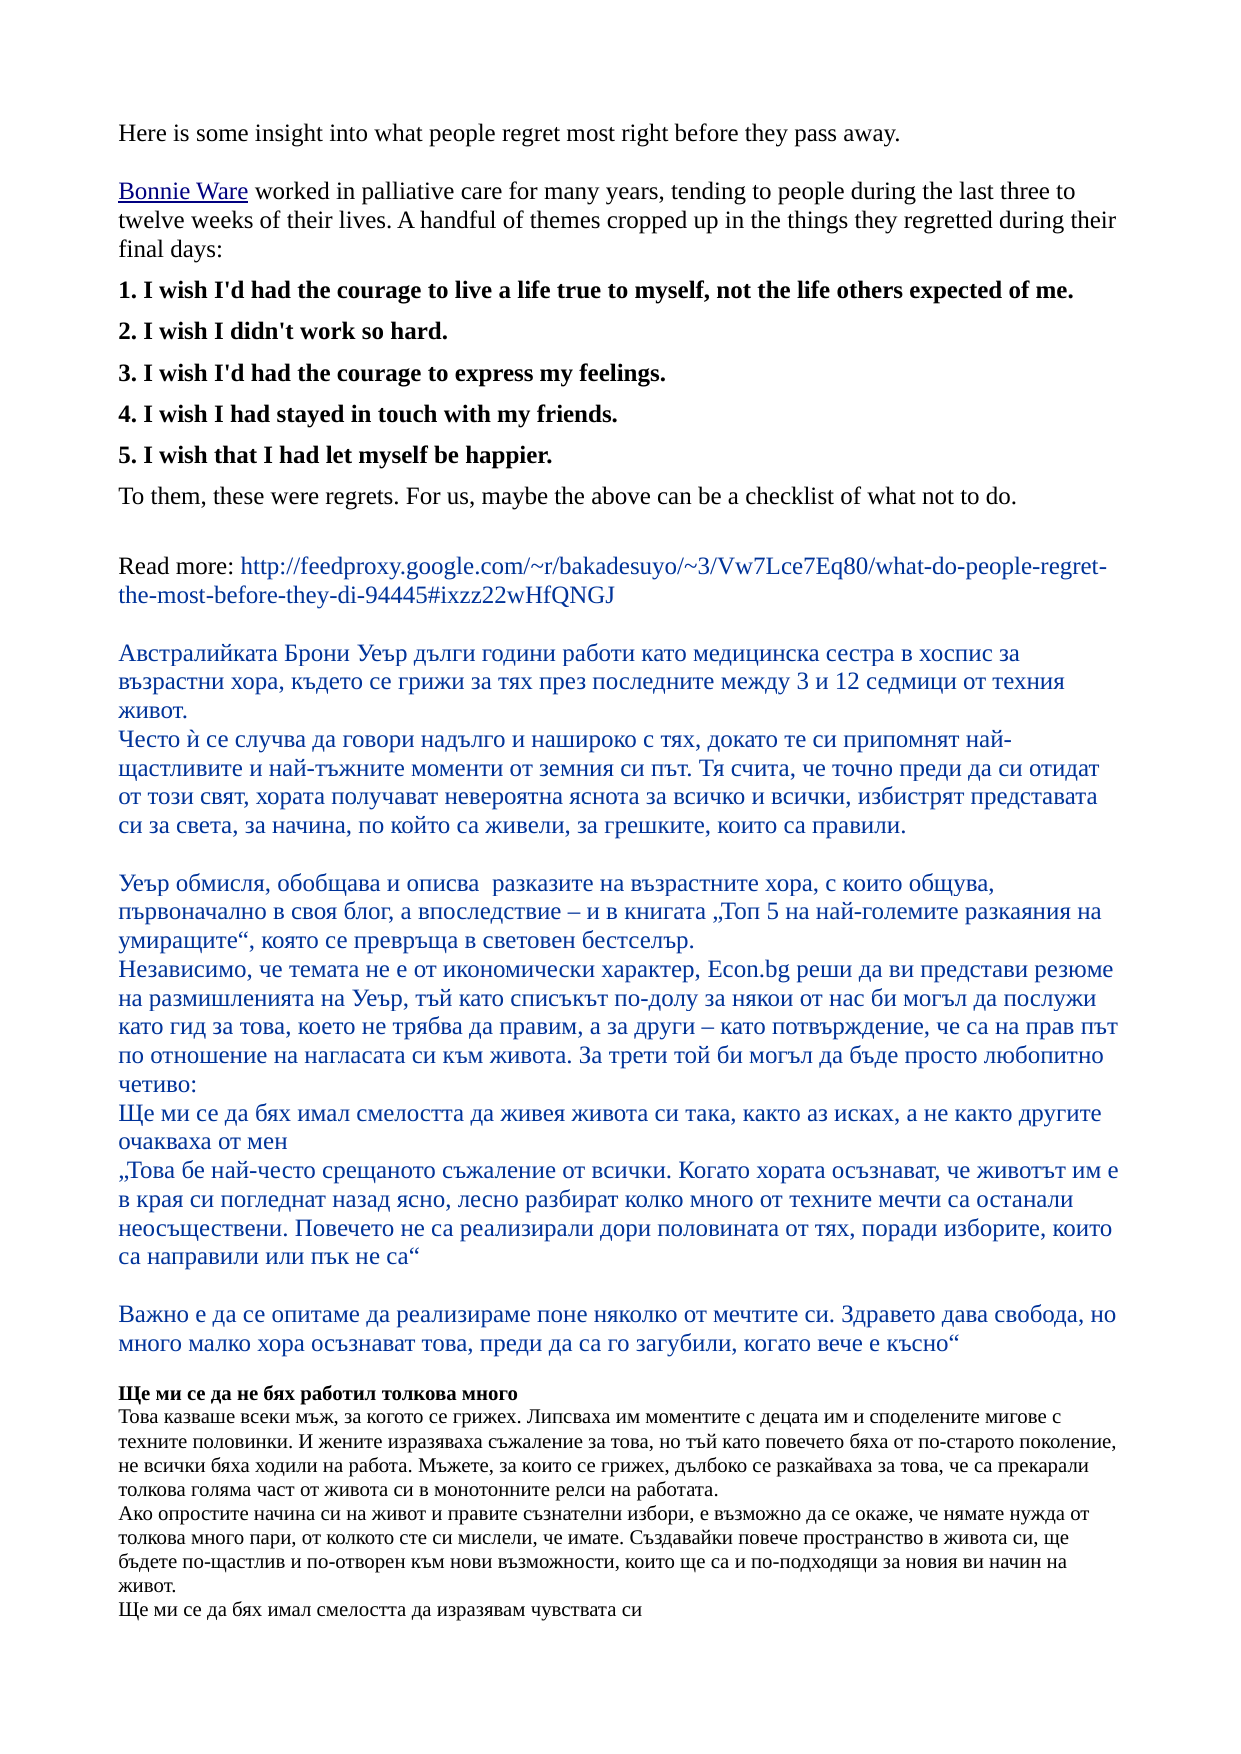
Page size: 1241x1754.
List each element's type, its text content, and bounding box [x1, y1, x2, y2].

text 4. I wish I had stayed in touch with my friends. [118, 399, 1122, 428]
text Bonnie Ware worked in palliative care for many years, tending to people during the last three to twelve weeks of their lives. A handful of themes cropped up in the things they regretted during their final days: [118, 176, 1122, 263]
text To them, these were regrets. For us, maybe the above can be a checklist of what not to do. [118, 481, 1122, 510]
text 1. I wish I'd had the courage to live a life true to myself, not the life others expected of me. [118, 275, 1122, 304]
text Често ѝ се случва да говори надълго и нашироко с тях, докато те си припомнят най-щастливите и най-тъжните моменти от земния си път. Тя счита, че точно преди да си отидат от този свят, хората получават невероятна яснота за всичко и всички, избистрят представата си за света, за начина, по който са живели, за грешките, които са правили. [118, 724, 1122, 839]
text „Това бе най-често срещаното съжаление от всички. Когато хората осъзнават, че животът им е в края си погледнат назад ясно, лесно разбират колко много от техните мечти са останали неосъществени. Повечето не са реализирали дори половината от тях, поради изборите, които са направили или пък не са“ [118, 1155, 1122, 1270]
text Уеър обмисля, обобщава и описва разказите на възрастните хора, с които общува, първоначално в своя блог, а впоследствие – и в книгата „Топ 5 на най-големите разкаяния на умиращите“, която се превръща в световен бестселър. [118, 868, 1122, 954]
text Here is some insight into what people regret most right before they pass away. [118, 118, 1122, 147]
text Ще ми се да бях имал смелостта да изразявам чувствата си [118, 1597, 1122, 1621]
text Ще ми се да не бях работил толкова много [118, 1356, 1122, 1404]
text 2. I wish I didn't work so hard. [118, 316, 1122, 345]
text Това казваше всеки мъж, за когото се грижех. Липсваха им моментите с децата им и споделените мигове с техните половинки. И жените изразяваха съжаление за това, но тъй като повечето бяха от по-старото поколение, не всички бяха ходили на работа. Мъжете, за които се грижех, дълбоко се разкайваха за това, че са прекарали толкова голяма част от живота си в монотонните релси на работата. [118, 1404, 1122, 1501]
text 3. I wish I'd had the courage to express my feelings. [118, 358, 1122, 386]
text Австралийката Брони Уеър дълги години работи като медицинска сестра в хоспис за възрастни хора, където се грижи за тях през последните между 3 и 12 седмици от техния живот. [118, 638, 1122, 724]
text 5. I wish that I had let myself be happier. [118, 440, 1122, 469]
text Важно е да се опитаме да реализираме поне няколко от мечтите си. Здравето дава свобода, но много малко хора осъзнават това, преди да са го загубили, когато вече е късно“ [118, 1299, 1122, 1356]
text Ако опростите начина си на живот и правите съзнателни избори, е възможно да се окаже, че нямате нужда от толкова много пари, от колкото сте си мислели, че имате. Създавайки повече пространство в живота си, ще бъдете по-щастлив и по-отворен към нови възможности, които ще са и по-подходящи за новия ви начин на живот. [118, 1501, 1122, 1597]
text Независимо, че темата не е от икономически характер, Econ.bg реши да ви представи резюме на размишленията на Уеър, тъй като списъкът по-долу за някои от нас би могъл да послужи като гид за това, което не трябва да правим, а за други – като потвърждение, че са на прав път по отношение на нагласата си към живота. За трети той би могъл да бъде просто любопитно четиво: [118, 954, 1122, 1098]
text Read more: http://feedproxy.google.com/~r/bakadesuyo/~3/Vw7Lce7Eq80/what-do-people-regret-the-most-before-they-di-94445#ixzz22wHfQNGJ [118, 523, 1122, 609]
text Ще ми се да бях имал смелостта да живея живота си така, както аз исках, а не както другите очакваха от мен [118, 1098, 1122, 1155]
